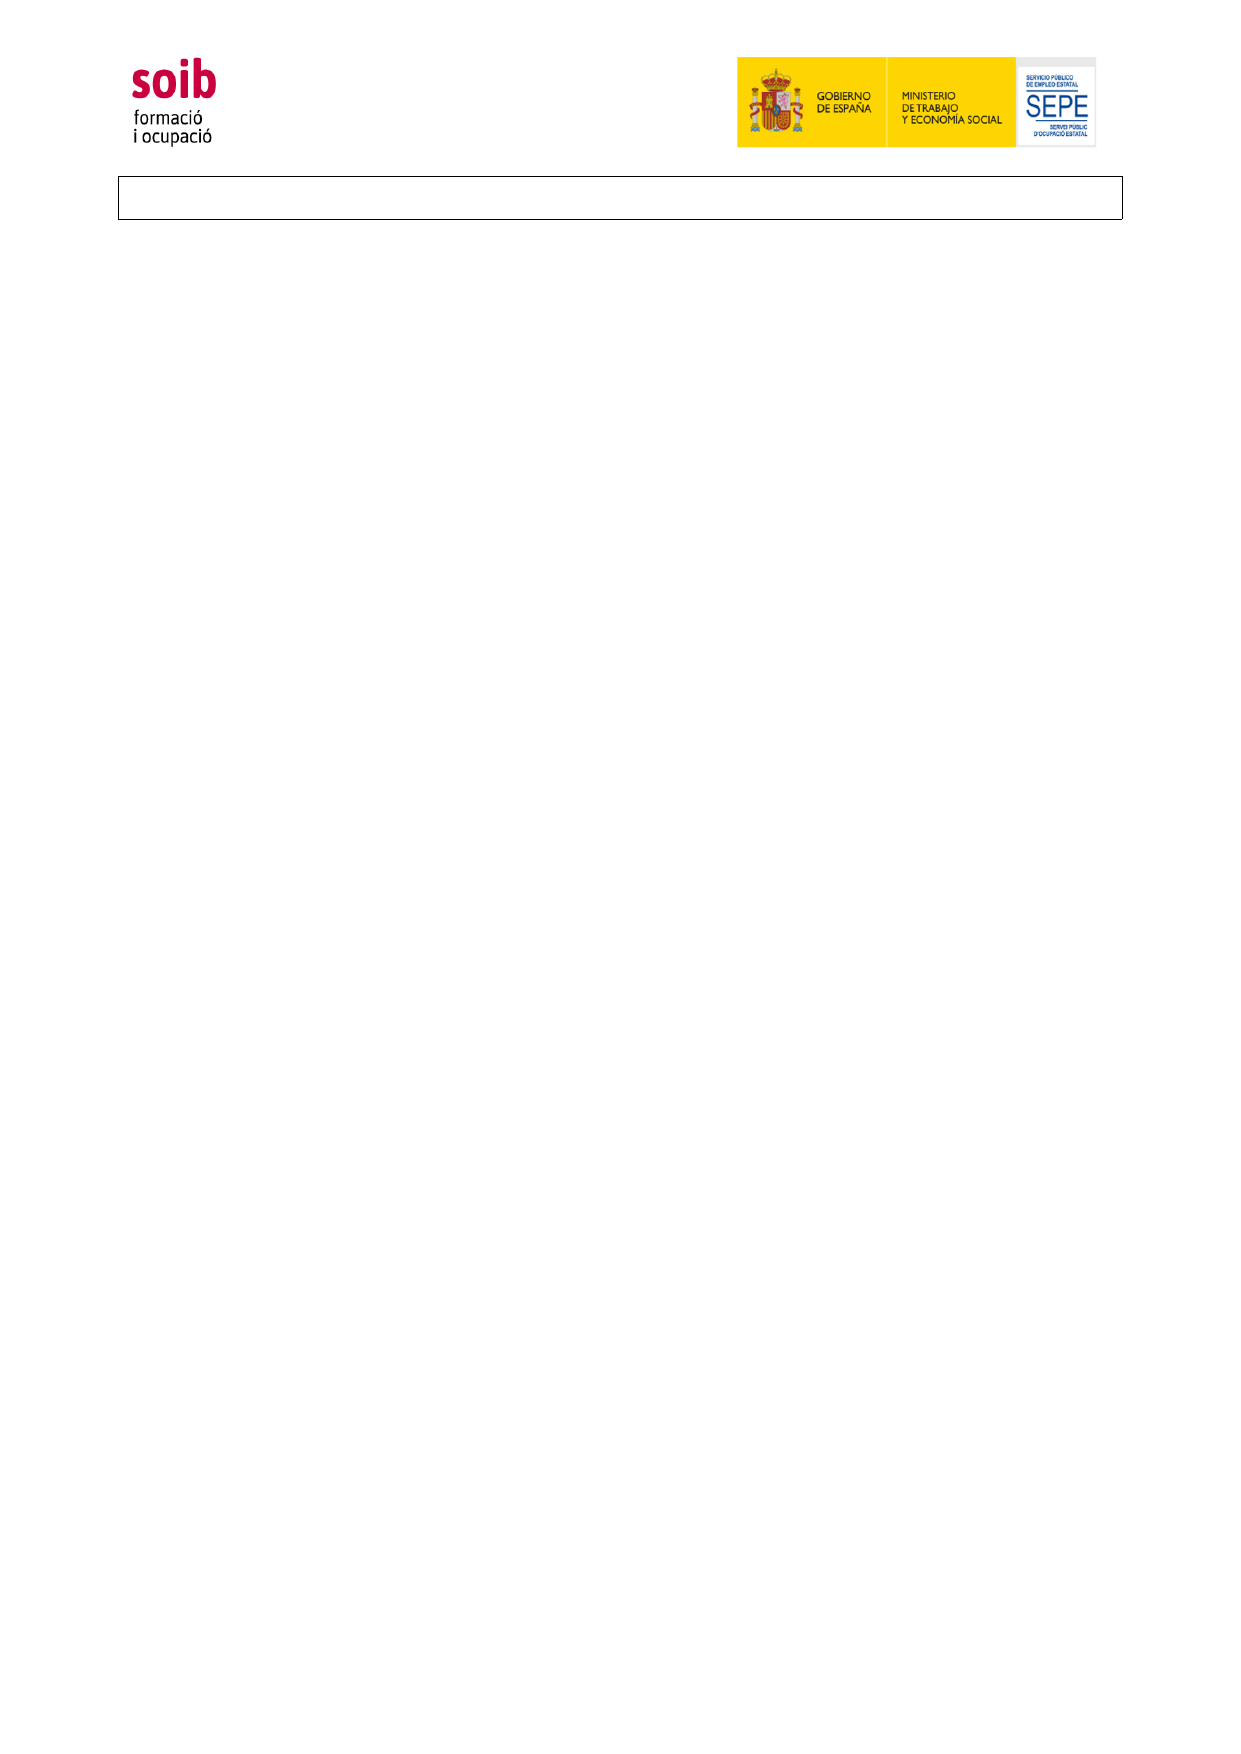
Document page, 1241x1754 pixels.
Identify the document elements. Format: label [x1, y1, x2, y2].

picture [118, 38, 1114, 165]
